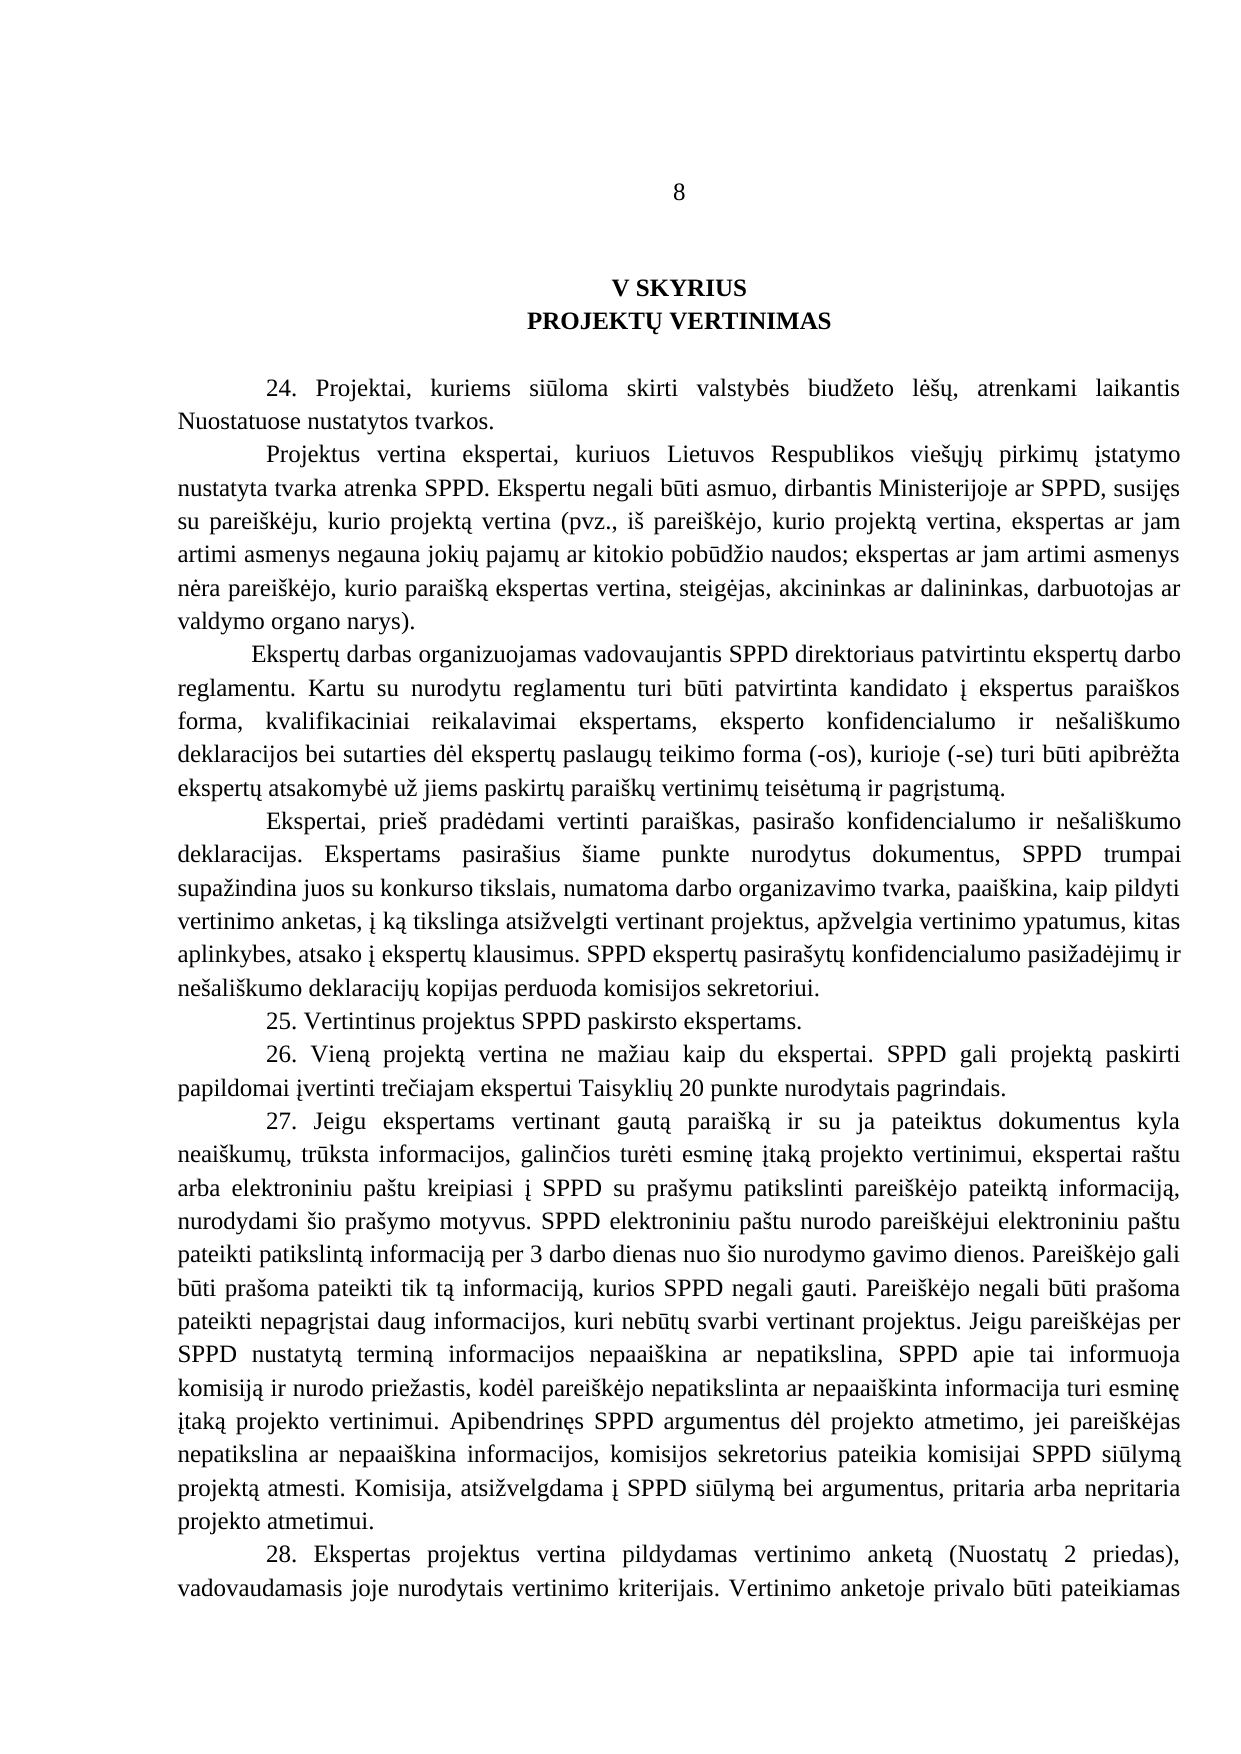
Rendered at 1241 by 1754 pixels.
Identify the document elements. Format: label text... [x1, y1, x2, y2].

text Ekspertai, prieš pradėdami vertinti paraiškas, pasirašo konfidencialumo ir nešališkumo deklaracijas. Ekspertams pasirašius šiame punkte nurodytus dokumentus, SPPD trumpai supažindina juos su konkurso tikslais, numatoma darbo organizavimo tvarka, paaiškina, kaip pildyti vertinimo anketas, į ką tikslinga atsižvelgti vertinant projektus, apžvelgia vertinimo ypatumus, kitas aplinkybes, atsako į ekspertų klausimus. SPPD ekspertų pasirašytų konfidencialumo pasižadėjimų ir nešališkumo deklaracijų kopijas perduoda komisijos sekretoriui. [177, 801, 1181, 1001]
text 24. Projektai, kuriems siūloma skirti valstybės biudžeto lėšų, atrenkami laikantis Nuostatuose nustatytos tvarkos. [177, 368, 1181, 435]
text 25. Vertintinus projektus SPPD paskirsto ekspertams. [177, 1001, 1181, 1035]
text 27. Jeigu ekspertams vertinant gautą paraišką ir su ja pateiktus dokumentus kyla neaiškumų, trūksta informacijos, galinčios turėti esminę įtaką projekto vertinimui, ekspertai raštu arba elektroniniu paštu kreipiasi į SPPD su prašymu patikslinti pareiškėjo pateiktą informaciją, nurodydami šio prašymo motyvus. SPPD elektroniniu paštu nurodo pareiškėjui elektroniniu paštu pateikti patikslintą informaciją per 3 darbo dienas nuo šio nurodymo gavimo dienos. Pareiškėjo gali būti prašoma pateikti tik tą informaciją, kurios SPPD negali gauti. Pareiškėjo negali būti prašoma pateikti nepagrįstai daug informacijos, kuri nebūtų svarbi vertinant projektus. Jeigu pareiškėjas per SPPD nustatytą terminą informacijos nepaaiškina ar nepatikslina, SPPD apie tai informuoja komisiją ir nurodo priežastis, kodėl pareiškėjo nepatikslinta ar nepaaiškinta informacija turi esminę įtaką projekto vertinimui. Apibendrinęs SPPD argumentus dėl projekto atmetimo, jei pareiškėjas nepatikslina ar nepaaiškina informacijos, komisijos sekretorius pateikia komisijai SPPD siūlymą projektą atmesti. Komisija, atsižvelgdama į SPPD siūlymą bei argumentus, pritaria arba nepritaria projekto atmetimui. [177, 1101, 1181, 1535]
text 28. Ekspertas projektus vertina pildydamas vertinimo anketą (Nuostatų 2 priedas), vadovaudamasis joje nurodytais vertinimo kriterijais. Vertinimo anketoje privalo būti pateikiamas [177, 1535, 1181, 1601]
text 26. Vieną projektą vertina ne mažiau kaip du ekspertai. SPPD gali projektą paskirti papildomai įvertinti trečiajam ekspertui Taisyklių 20 punkte nurodytais pagrindais. [177, 1035, 1181, 1101]
text Projektus vertina ekspertai, kuriuos Lietuvos Respublikos viešųjų pirkimų įstatymo nustatyta tvarka atrenka SPPD. Ekspertu negali būti asmuo, dirbantis Ministerijoje ar SPPD, susijęs su pareiškėju, kurio projektą vertina (pvz., iš pareiškėjo, kurio projektą vertina, ekspertas ar jam artimi asmenys negauna jokių pajamų ar kitokio pobūdžio naudos; ekspertas ar jam artimi asmenys nėra pareiškėjo, kurio paraišką ekspertas vertina, steigėjas, akcininkas ar dalininkas, darbuotojas ar valdymo organo narys). [177, 435, 1181, 635]
text PROJEKTŲ VERTINIMAS [177, 301, 1181, 335]
text V SKYRIUS [177, 268, 1181, 301]
text Ekspertų darbas organizuojamas vadovaujantis SPPD direktoriaus patvirtintu ekspertų darbo reglamentu. Kartu su nurodytu reglamentu turi būti patvirtinta kandidato į ekspertus paraiškos forma, kvalifikaciniai reikalavimai ekspertams, eksperto konfidencialumo ir nešališkumo deklaracijos bei sutarties dėl ekspertų paslaugų teikimo forma (-os), kurioje (-se) turi būti apibrėžta ekspertų atsakomybė už jiems paskirtų paraiškų vertinimų teisėtumą ir pagrįstumą. [177, 635, 1181, 801]
